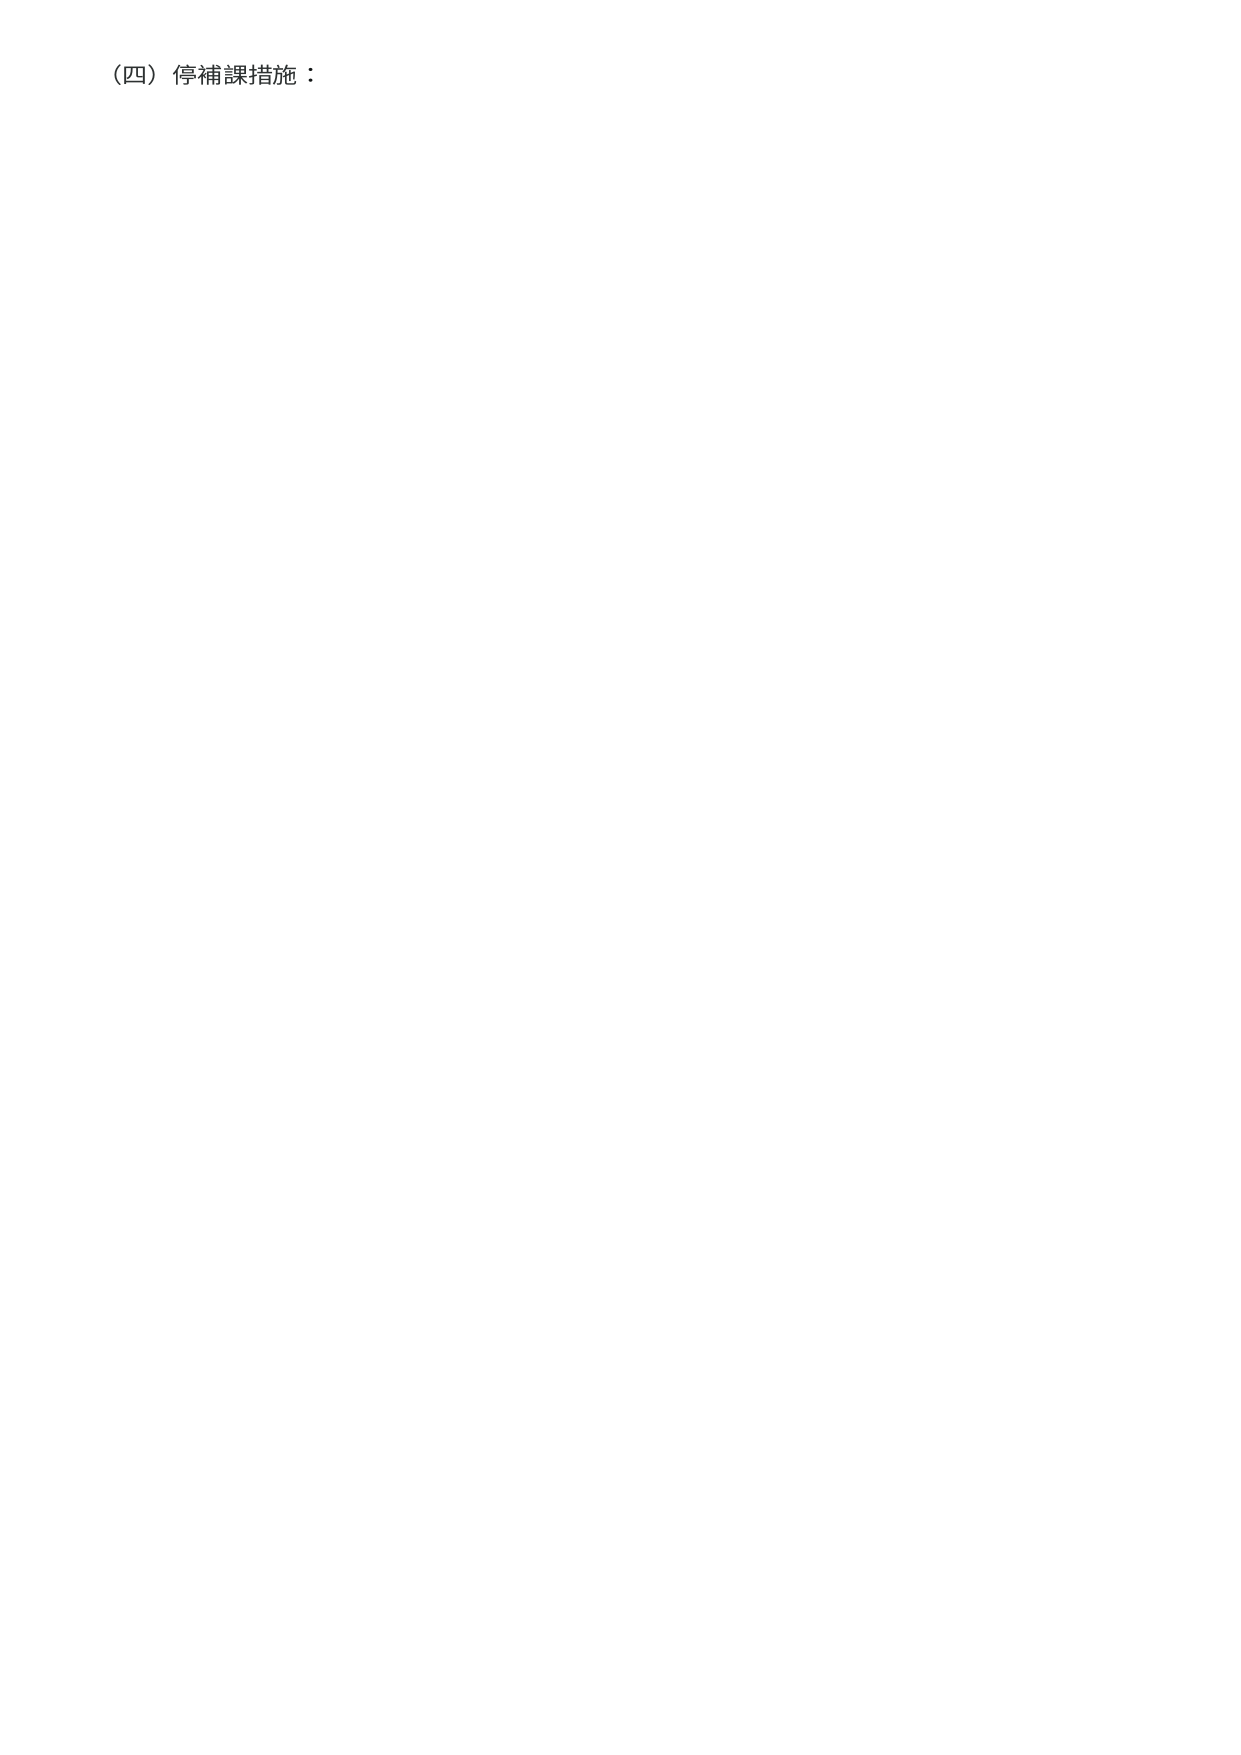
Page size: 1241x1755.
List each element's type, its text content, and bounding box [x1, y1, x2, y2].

text （四）停補課措施： [97, 58, 1182, 90]
